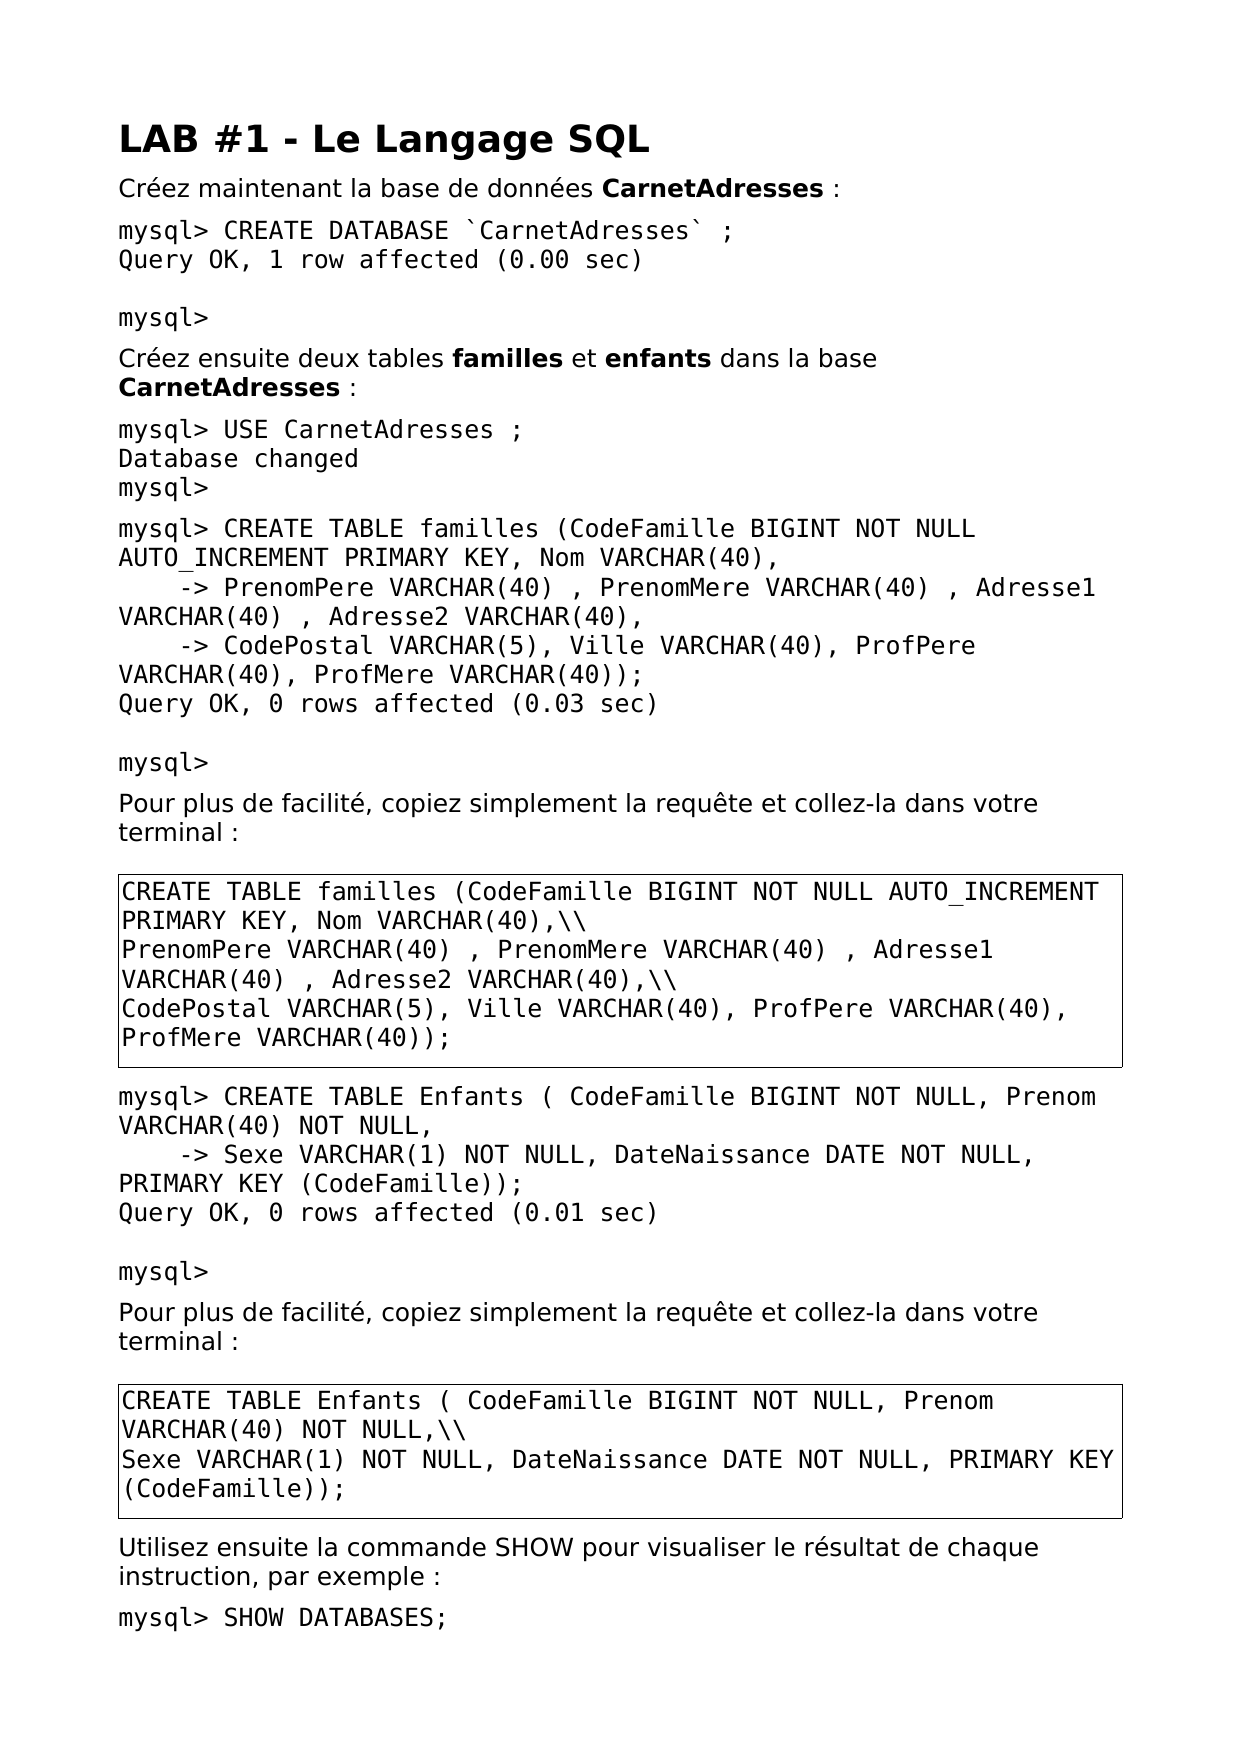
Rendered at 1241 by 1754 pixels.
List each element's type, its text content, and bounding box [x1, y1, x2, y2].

text mysql> CREATE TABLE Enfants ( CodeFamille BIGINT NOT NULL, Prenom VARCHAR(40) NOT NULL, -> Sexe VARCHAR(1) NOT NULL, DateNaissance DATE NOT NULL, PRIMARY KEY (CodeFamille)); Query OK, 0 rows affected (0.01 sec) mysql> [118, 1082, 1122, 1286]
table_header CREATE TABLE Enfants ( CodeFamille BIGINT NOT NULL, Prenom VARCHAR(40) NOT NULL,\\ Sexe VARCHAR(1) NOT NULL, DateNaissance DATE NOT NULL, PRIMARY KEY (CodeFamille)); [119, 1385, 1122, 1518]
text Utilisez ensuite la commande SHOW pour visualiser le résultat de chaque instruction, par exemple : [118, 1533, 1122, 1591]
text mysql> CREATE DATABASE `CarnetAdresses` ; Query OK, 1 row affected (0.00 sec) mysql> [118, 216, 1122, 333]
text Créez ensuite deux tables familles et enfants dans la base CarnetAdresses : [118, 344, 1122, 403]
text mysql> USE CarnetAdresses ; Database changed mysql> [118, 415, 1122, 503]
text mysql> CREATE TABLE familles (CodeFamille BIGINT NOT NULL AUTO_INCREMENT PRIMARY KEY, Nom VARCHAR(40), -> PrenomPere VARCHAR(40) , PrenomMere VARCHAR(40) , Adresse1 VARCHAR(40) , Adresse2 VARCHAR(40), -> CodePostal VARCHAR(5), Ville VARCHAR(40), ProfPere VARCHAR(40), ProfMere VARCHAR(40)); Query OK, 0 rows affected (0.03 sec) mysql> [118, 514, 1122, 777]
text Pour plus de facilité, copiez simplement la requête et collez-la dans votre terminal : [118, 1298, 1122, 1356]
text Créez maintenant la base de données CarnetAdresses : [118, 174, 1122, 203]
text mysql> SHOW DATABASES; [118, 1604, 1122, 1633]
subtitle LAB #1 - Le Langage SQL [118, 118, 1122, 162]
text Pour plus de facilité, copiez simplement la requête et collez-la dans votre terminal : [118, 789, 1122, 847]
table_header CREATE TABLE familles (CodeFamille BIGINT NOT NULL AUTO_INCREMENT PRIMARY KEY, Nom VARCHAR(40),\\ PrenomPere VARCHAR(40) , PrenomMere VARCHAR(40) , Adresse1 VARCHAR(40) , Adresse2 VARCHAR(40),\\ CodePostal VARCHAR(5), Ville VARCHAR(40), ProfPere VARCHAR(40), ProfMere VARCHAR(40)); [119, 875, 1122, 1067]
